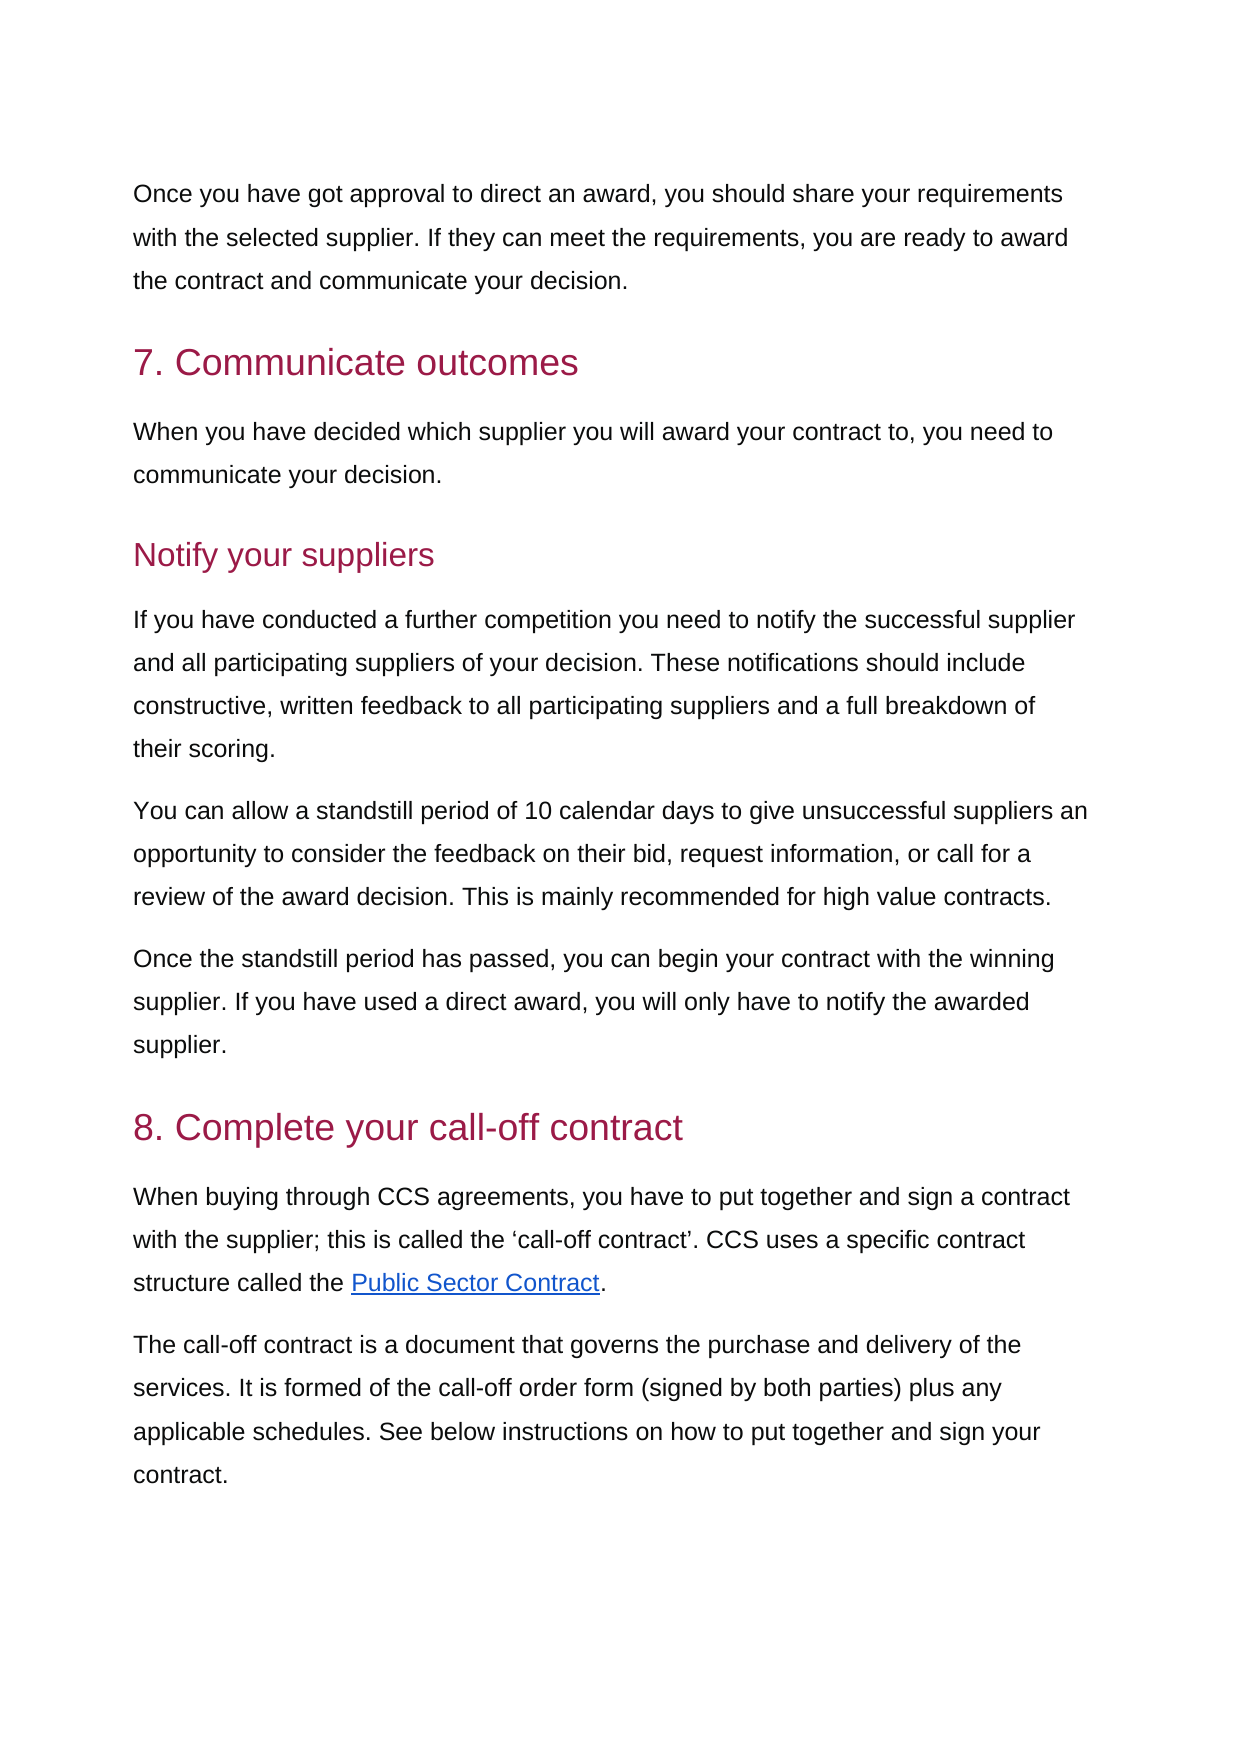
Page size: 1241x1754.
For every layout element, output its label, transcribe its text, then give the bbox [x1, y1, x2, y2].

subtitle Notify your suppliers [133, 535, 1091, 573]
text Once the standstill period has passed, you can begin your contract with the winning supplier. If you have used a direct award, you will only have to notify the awarded supplier. [133, 944, 1091, 1059]
subtitle 7. Communicate outcomes [133, 340, 1091, 383]
text The call-off contract is a document that governs the purchase and delivery of the services. It is formed of the call-off order form (signed by both parties) plus any applicable schedules. See below instructions on how to put together and sign your contract. [133, 1330, 1091, 1488]
text When buying through CCS agreements, you have to put together and sign a contract with the supplier; this is called the ‘call-off contract’. CCS uses a specific contract structure called the Public Sector Contract. [133, 1182, 1091, 1297]
text If you have conducted a further competition you need to notify the successful supplier and all participating suppliers of your decision. These notifications should include constructive, written feedback to all participating suppliers and a full breakdown of their scoring. [133, 605, 1091, 763]
text Once you have got approval to direct an award, you should share your requirements with the selected supplier. If they can meet the requirements, you are ready to award the contract and communicate your decision. [133, 179, 1091, 294]
subtitle 8. Complete your call-off contract [133, 1105, 1091, 1148]
text When you have decided which supplier you will award your contract to, you need to communicate your decision. [133, 417, 1091, 489]
text You can allow a standstill period of 10 calendar days to give unsuccessful suppliers an opportunity to consider the feedback on their bid, request information, or call for a review of the award decision. This is mainly recommended for high value contracts. [133, 796, 1091, 911]
